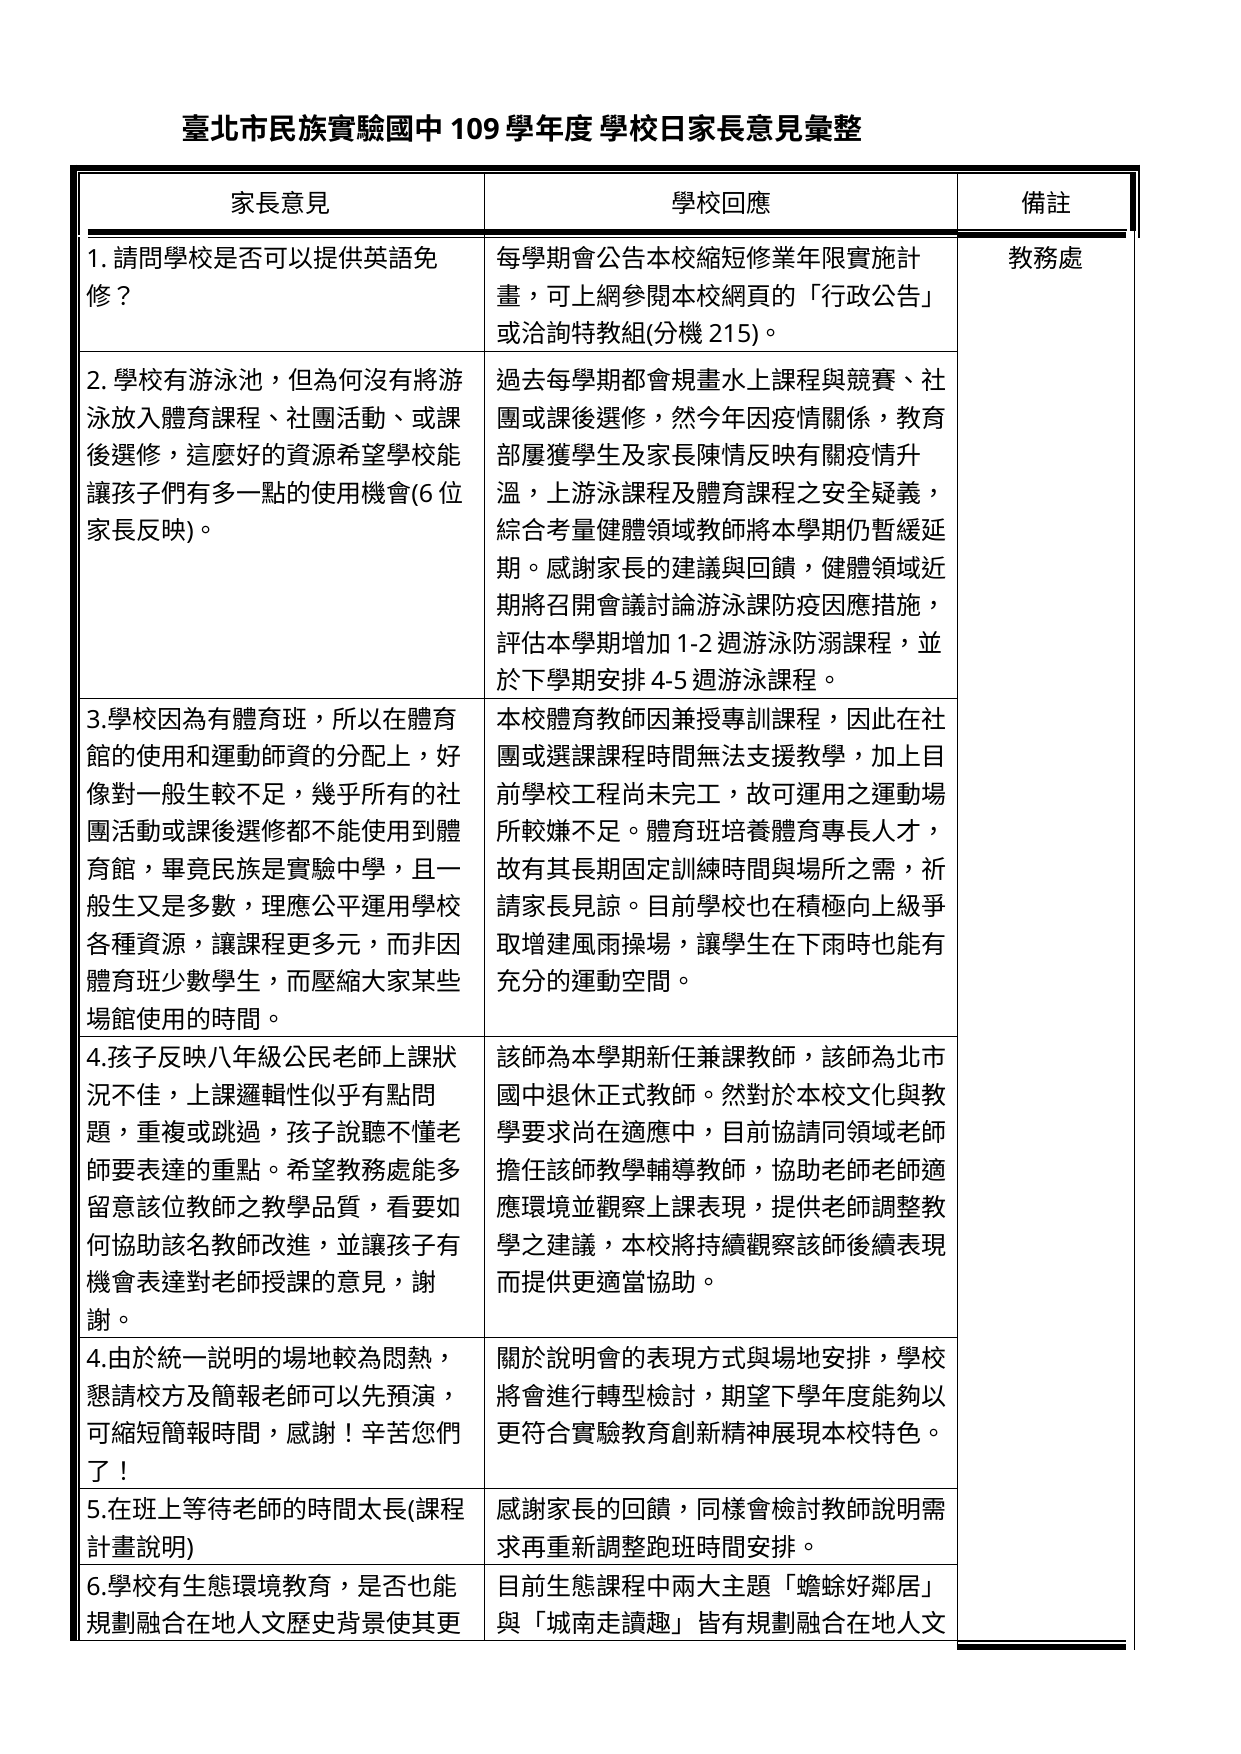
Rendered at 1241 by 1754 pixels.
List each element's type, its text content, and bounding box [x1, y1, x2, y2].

table_header 學校回應 [485, 174, 957, 229]
table_cell 關於說明會的表現方式與場地安排，學校將會進行轉型檢討，期望下學年度能夠以更符合實驗教育創新精神展現本校特色。 [485, 1338, 957, 1488]
table_cell 教務處 [958, 229, 1134, 1640]
table_cell 2. 學校有游泳池，但為何沒有將游泳放入體育課程、社團活動、或課後選修，這麼好的資源希望學校能讓孩子們有多一點的使用機會(6位家長反映)。 [80, 352, 484, 698]
table_cell 5.在班上等待老師的時間太長(課程計畫說明) [80, 1489, 484, 1564]
text 臺北市民族實驗國中109學年度 學校日家長意見彙整 [75, 89, 1165, 164]
table_cell 6.學校有生態環境教育，是否也能規劃融合在地人文歷史背景使其更 [80, 1565, 484, 1640]
table_cell 該師為本學期新任兼課教師，該師為北市國中退休正式教師。然對於本校文化與教學要求尚在適應中，目前協請同領域老師擔任該師教學輔導教師，協助老師老師適應環境並觀察上課表現，提供老師調整教學之建議，本校將持續觀察該師後續表現而提供更適當協助。 [485, 1037, 957, 1337]
table_cell 感謝家長的回饋，同樣會檢討教師說明需求再重新調整跑班時間安排。 [485, 1489, 957, 1564]
table_cell 1. 請問學校是否可以提供英語免修？ [77, 229, 484, 351]
table_cell 4.由於統一説明的場地較為悶熱，懇請校方及簡報老師可以先預演，可縮短簡報時間，感謝！辛苦您們了！ [80, 1338, 484, 1488]
table_header 家長意見 [80, 174, 484, 229]
table_cell 過去每學期都會規畫水上課程與競賽、社團或課後選修，然今年因疫情關係，教育部屢獲學生及家長陳情反映有關疫情升溫，上游泳課程及體育課程之安全疑義，綜合考量健體領域教師將本學期仍暫緩延期。感謝家長的建議與回饋，健體領域近期將召開會議討論游泳課防疫因應措施，評估本學期增加1-2週游泳防溺課程，並於下學期安排4-5週游泳課程。 [485, 352, 957, 698]
table_cell 4.孩子反映八年級公民老師上課狀況不佳，上課邏輯性似乎有點問題，重複或跳過，孩子說聽不懂老師要表達的重點。希望教務處能多留意該位教師之教學品質，看要如何協助該名教師改進，並讓孩子有機會表達對老師授課的意見，謝謝。 [80, 1037, 484, 1337]
table_header 備註 [958, 174, 1130, 229]
table_cell 3.學校因為有體育班，所以在體育館的使用和運動師資的分配上，好像對一般生較不足，幾乎所有的社團活動或課後選修都不能使用到體育館，畢竟民族是實驗中學，且一般生又是多數，理應公平運用學校各種資源，讓課程更多元，而非因體育班少數學生，而壓縮大家某些場館使用的時間。 [80, 699, 484, 1036]
table_cell 目前生態課程中兩大主題「蟾蜍好鄰居」與「城南走讀趣」皆有規劃融合在地人文 [485, 1565, 957, 1640]
table_cell 本校體育教師因兼授專訓課程，因此在社團或選課課程時間無法支援教學，加上目前學校工程尚未完工，故可運用之運動場所較嫌不足。體育班培養體育專長人才，故有其長期固定訓練時間與場所之需，祈請家長見諒。目前學校也在積極向上級爭取增建風雨操場，讓學生在下雨時也能有充分的運動空間。 [485, 699, 957, 1036]
table_cell 每學期會公告本校縮短修業年限實施計畫，可上網參閱本校網頁的「行政公告」或洽詢特教組(分機215)。 [485, 238, 957, 351]
